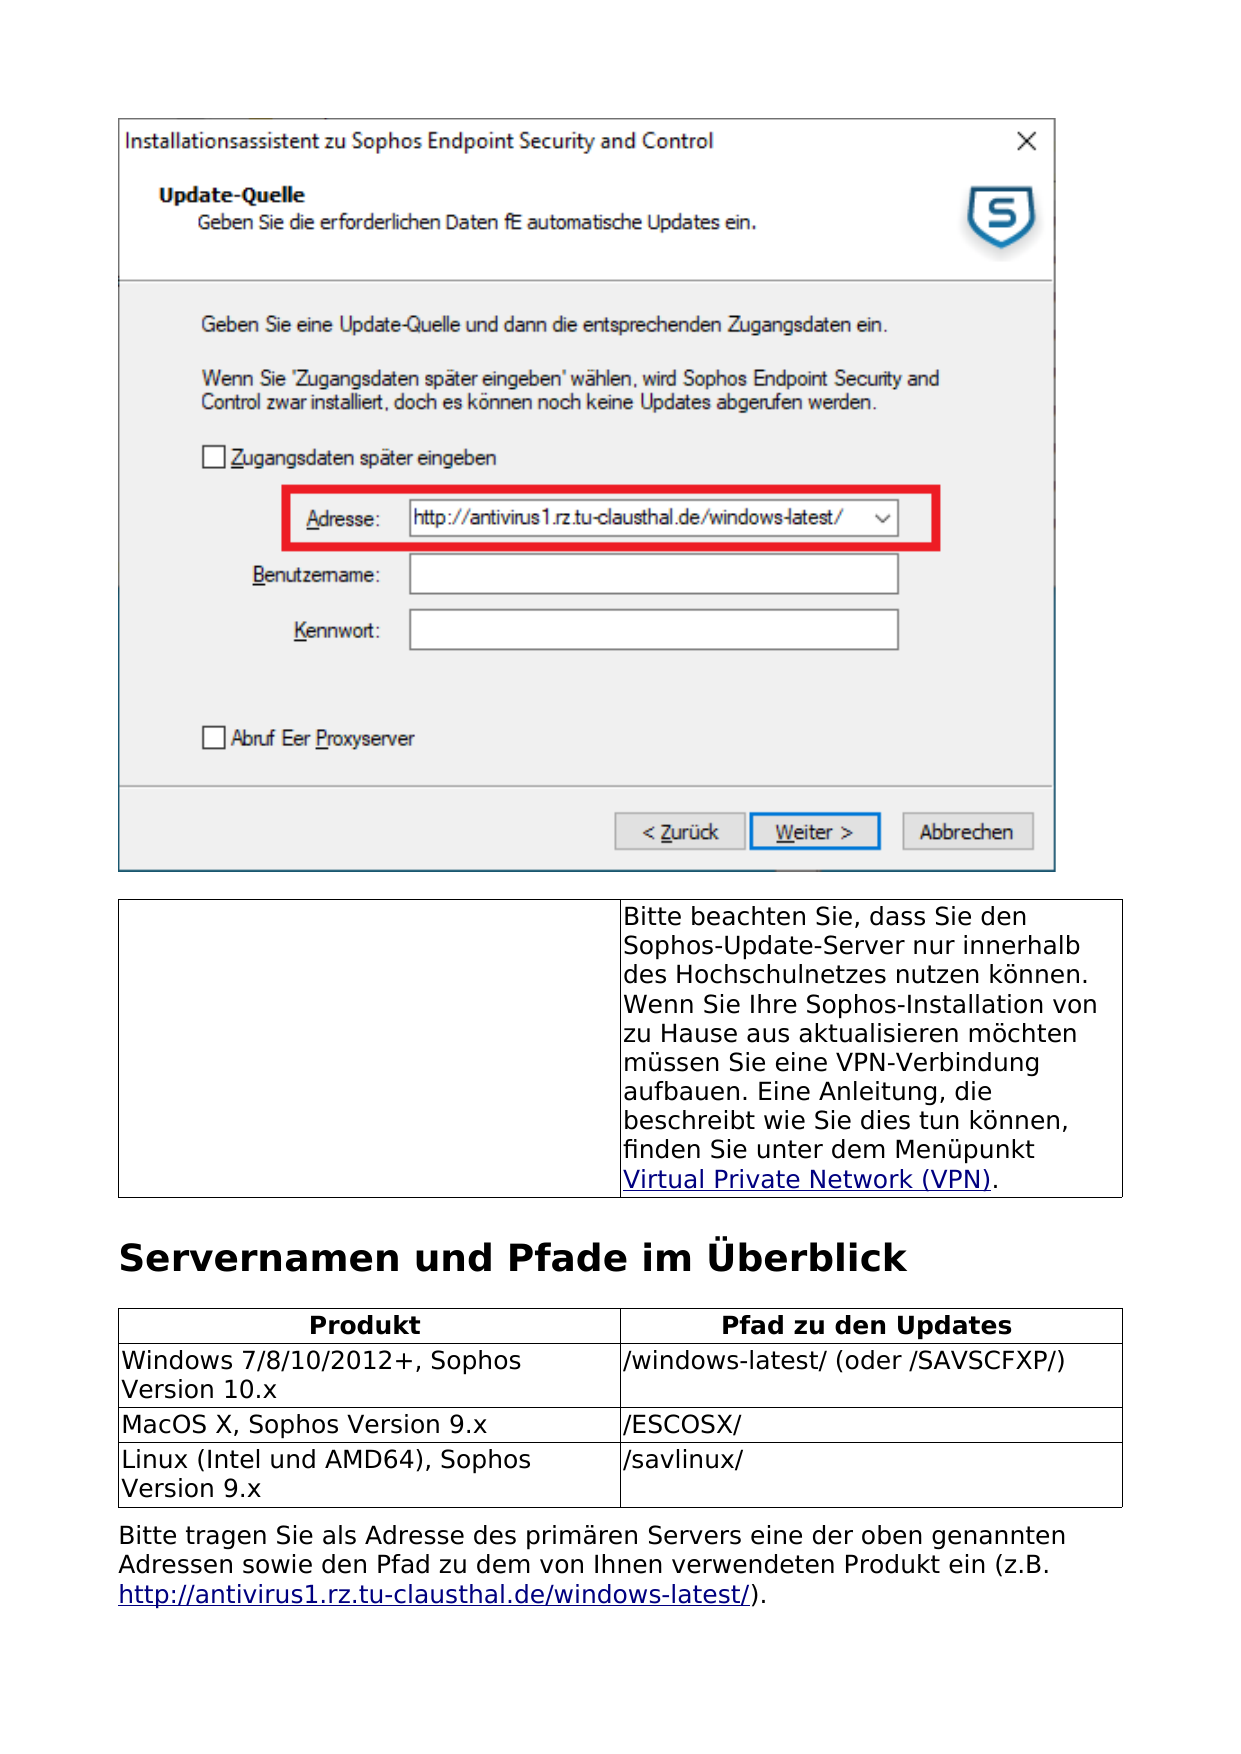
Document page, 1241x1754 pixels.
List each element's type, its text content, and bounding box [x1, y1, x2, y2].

table_cell MacOS X, Sophos Version 9.x [119, 1408, 620, 1442]
table_header Bitte beachten Sie, dass Sie den Sophos-Update-Server nur innerhalb des Hochschulnetzes nutzen können. Wenn Sie Ihre Sophos-Installation von zu Hause aus aktualisieren möchten müssen Sie eine VPN-Verbindung aufbauen. Eine Anleitung, die beschreibt wie Sie dies tun können, finden Sie unter dem Menüpunkt Virtual Private Network (VPN). [621, 900, 1122, 1197]
subtitle Servernamen und Pfade im Überblick [118, 1237, 1122, 1281]
table_header [119, 900, 620, 1197]
picture [118, 118, 1056, 872]
table_cell Linux (Intel und AMD64), Sophos Version 9.x [119, 1443, 620, 1507]
table_header Produkt [119, 1309, 620, 1343]
table_header Pfad zu den Updates [621, 1309, 1122, 1343]
table_cell /windows-latest/ (oder /SAVSCFXP/) [621, 1344, 1122, 1407]
table_cell /ESCOSX/ [621, 1408, 1122, 1442]
table_cell /savlinux/ [621, 1443, 1122, 1507]
text Bitte tragen Sie als Adresse des primären Servers eine der oben genannten Adressen sowie den Pfad zu dem von Ihnen verwendeten Produkt ein (z.B. http://antivirus1.rz.tu-clausthal.de/windows-latest/). [118, 1521, 1122, 1609]
table_cell Windows 7/8/10/2012+, Sophos Version 10.x [119, 1344, 620, 1407]
